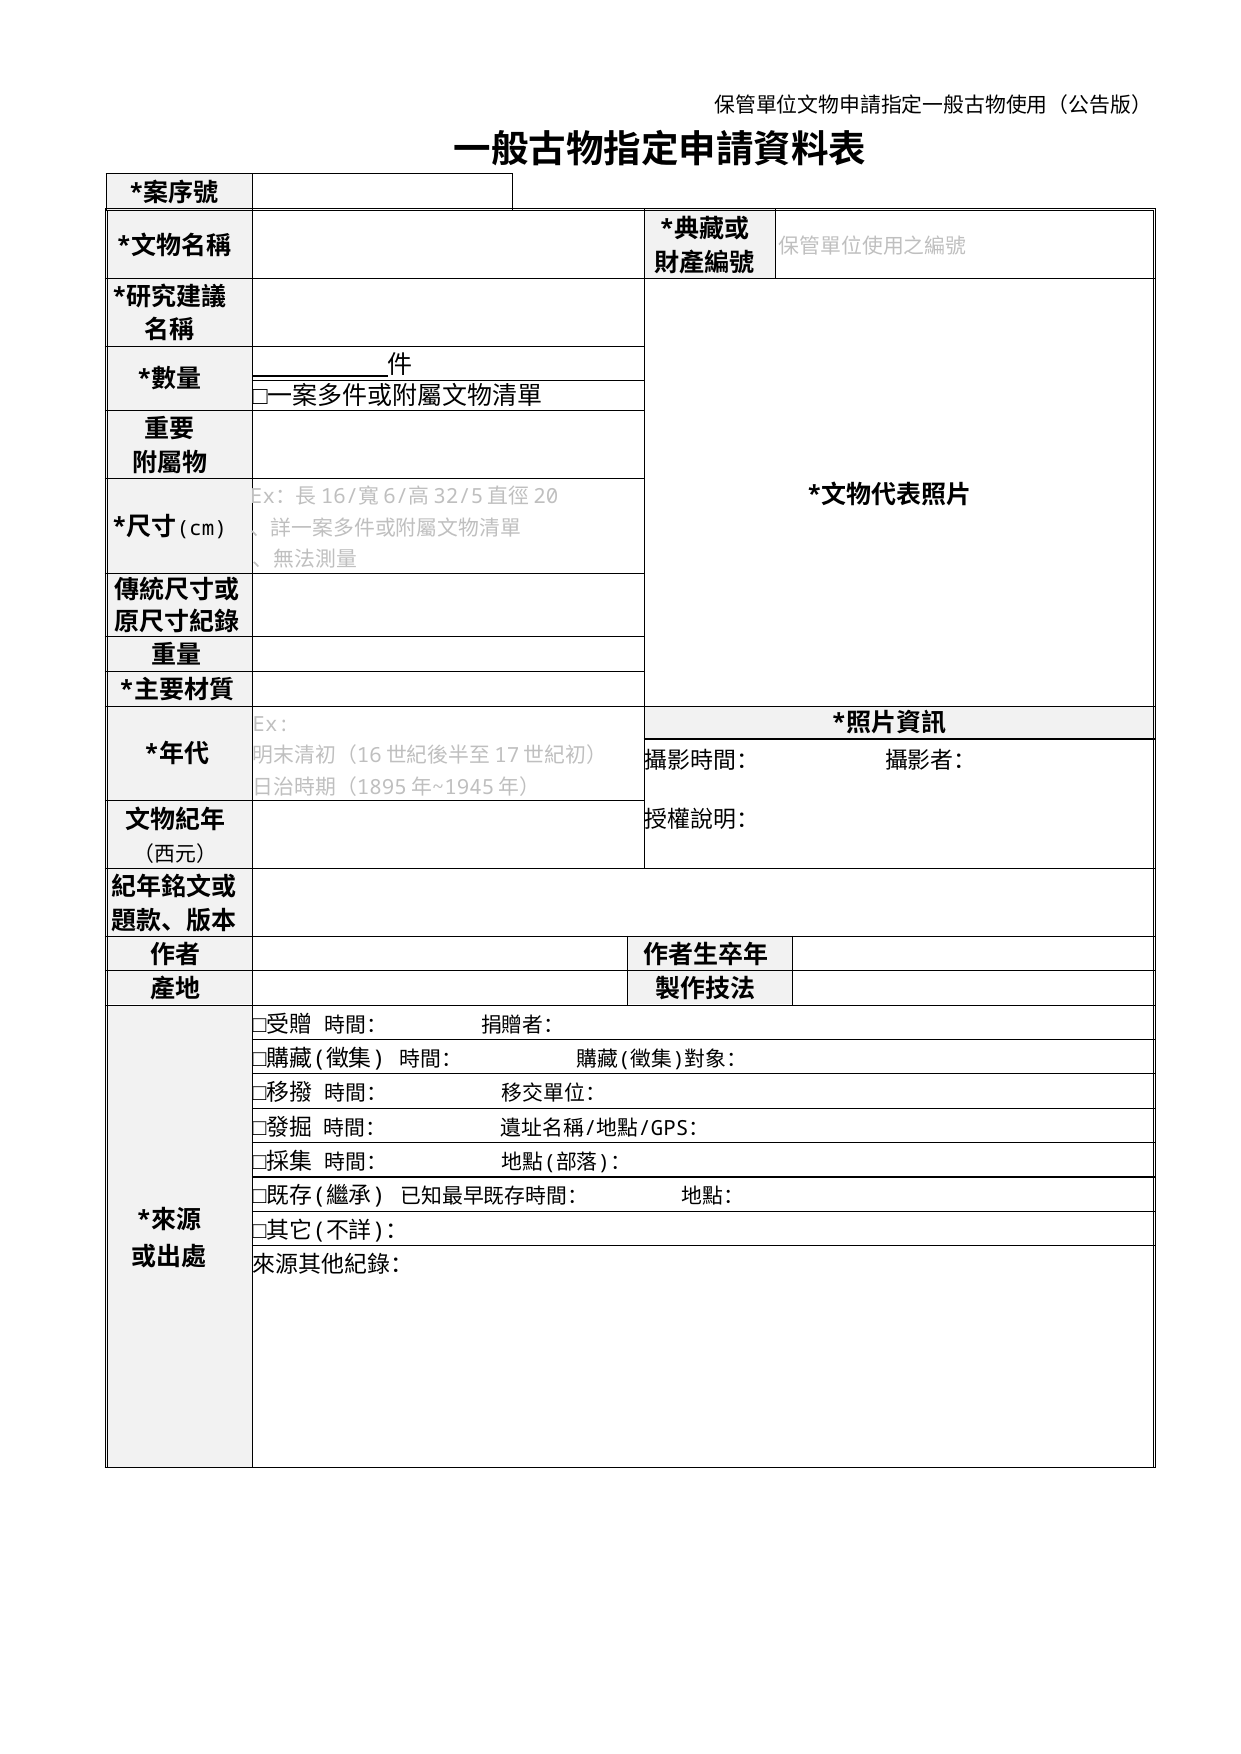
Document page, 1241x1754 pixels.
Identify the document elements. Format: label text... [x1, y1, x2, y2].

table_header *案序號 [107, 174, 252, 208]
table_cell *文物代表照片 [645, 279, 1153, 706]
table_cell 產地 [108, 971, 252, 1004]
table_cell [253, 971, 627, 1004]
table_cell *數量 [108, 347, 252, 410]
table_cell [253, 937, 627, 970]
table_cell 作者生卒年 [628, 937, 792, 970]
table_cell □一案多件或附屬文物清單 [253, 381, 644, 410]
table_cell □既存(繼承) 已知最早既存時間： 地點： [253, 1178, 1153, 1211]
table_cell 製作技法 [628, 971, 792, 1004]
table_cell *尺寸(cm) [108, 479, 252, 573]
table_cell [253, 801, 644, 868]
table_cell [793, 937, 1153, 970]
table_cell 作者 [108, 937, 252, 970]
table_cell [253, 574, 644, 636]
table_cell 傳統尺寸或 原尺寸紀錄 [108, 574, 252, 636]
table_cell *文物名稱 [108, 211, 252, 278]
table_cell 來源其他紀錄： [253, 1246, 1153, 1467]
table_cell *來源 或出處 [108, 1006, 252, 1467]
table_cell Ex：長16/寬6/高32/5直徑20 、詳一案多件或附屬文物清單 、無法測量 [253, 479, 644, 573]
table_cell 件 [253, 347, 644, 380]
table_cell 重要 附屬物 [108, 411, 252, 478]
table_cell *典藏或財產編號 [645, 211, 775, 278]
table_cell Ex: 明末清初（16世紀後半至17世紀初） 日治時期（1895年~1945年） [253, 707, 644, 800]
table_cell *照片資訊 [645, 707, 1153, 738]
table_header [253, 174, 512, 208]
table_cell [253, 411, 644, 478]
table_cell 保管單位使用之編號 [776, 211, 1153, 278]
table_cell [253, 211, 644, 278]
table_cell [253, 869, 1153, 936]
text 一般古物指定申請資料表 [148, 119, 1172, 173]
table_cell 攝影時間： 攝影者： 授權說明： [645, 740, 1153, 868]
table_header [513, 173, 1155, 208]
table_cell *研究建議名稱 [108, 279, 252, 346]
table_cell [253, 672, 644, 706]
table_cell □購藏(徵集) 時間： 購藏(徵集)對象： [253, 1040, 1153, 1073]
table_cell [253, 637, 644, 671]
table_cell 紀年銘文或 題款、版本 [108, 869, 252, 936]
table_cell *年代 [108, 707, 252, 800]
table_cell □發掘 時間： 遺址名稱/地點/GPS： [253, 1109, 1153, 1142]
table_cell 重量 [108, 637, 252, 671]
table_cell 文物紀年（西元） [108, 801, 252, 868]
table_cell □採集 時間： 地點(部落)： [253, 1143, 1153, 1176]
table_cell □移撥 時間： 移交單位： [253, 1074, 1153, 1108]
table_cell □受贈 時間： 捐贈者： [253, 1006, 1153, 1039]
table_cell *主要材質 [108, 672, 252, 706]
table_cell □其它(不詳)： [253, 1212, 1153, 1245]
table_cell [253, 279, 644, 346]
table_cell [793, 971, 1153, 1004]
